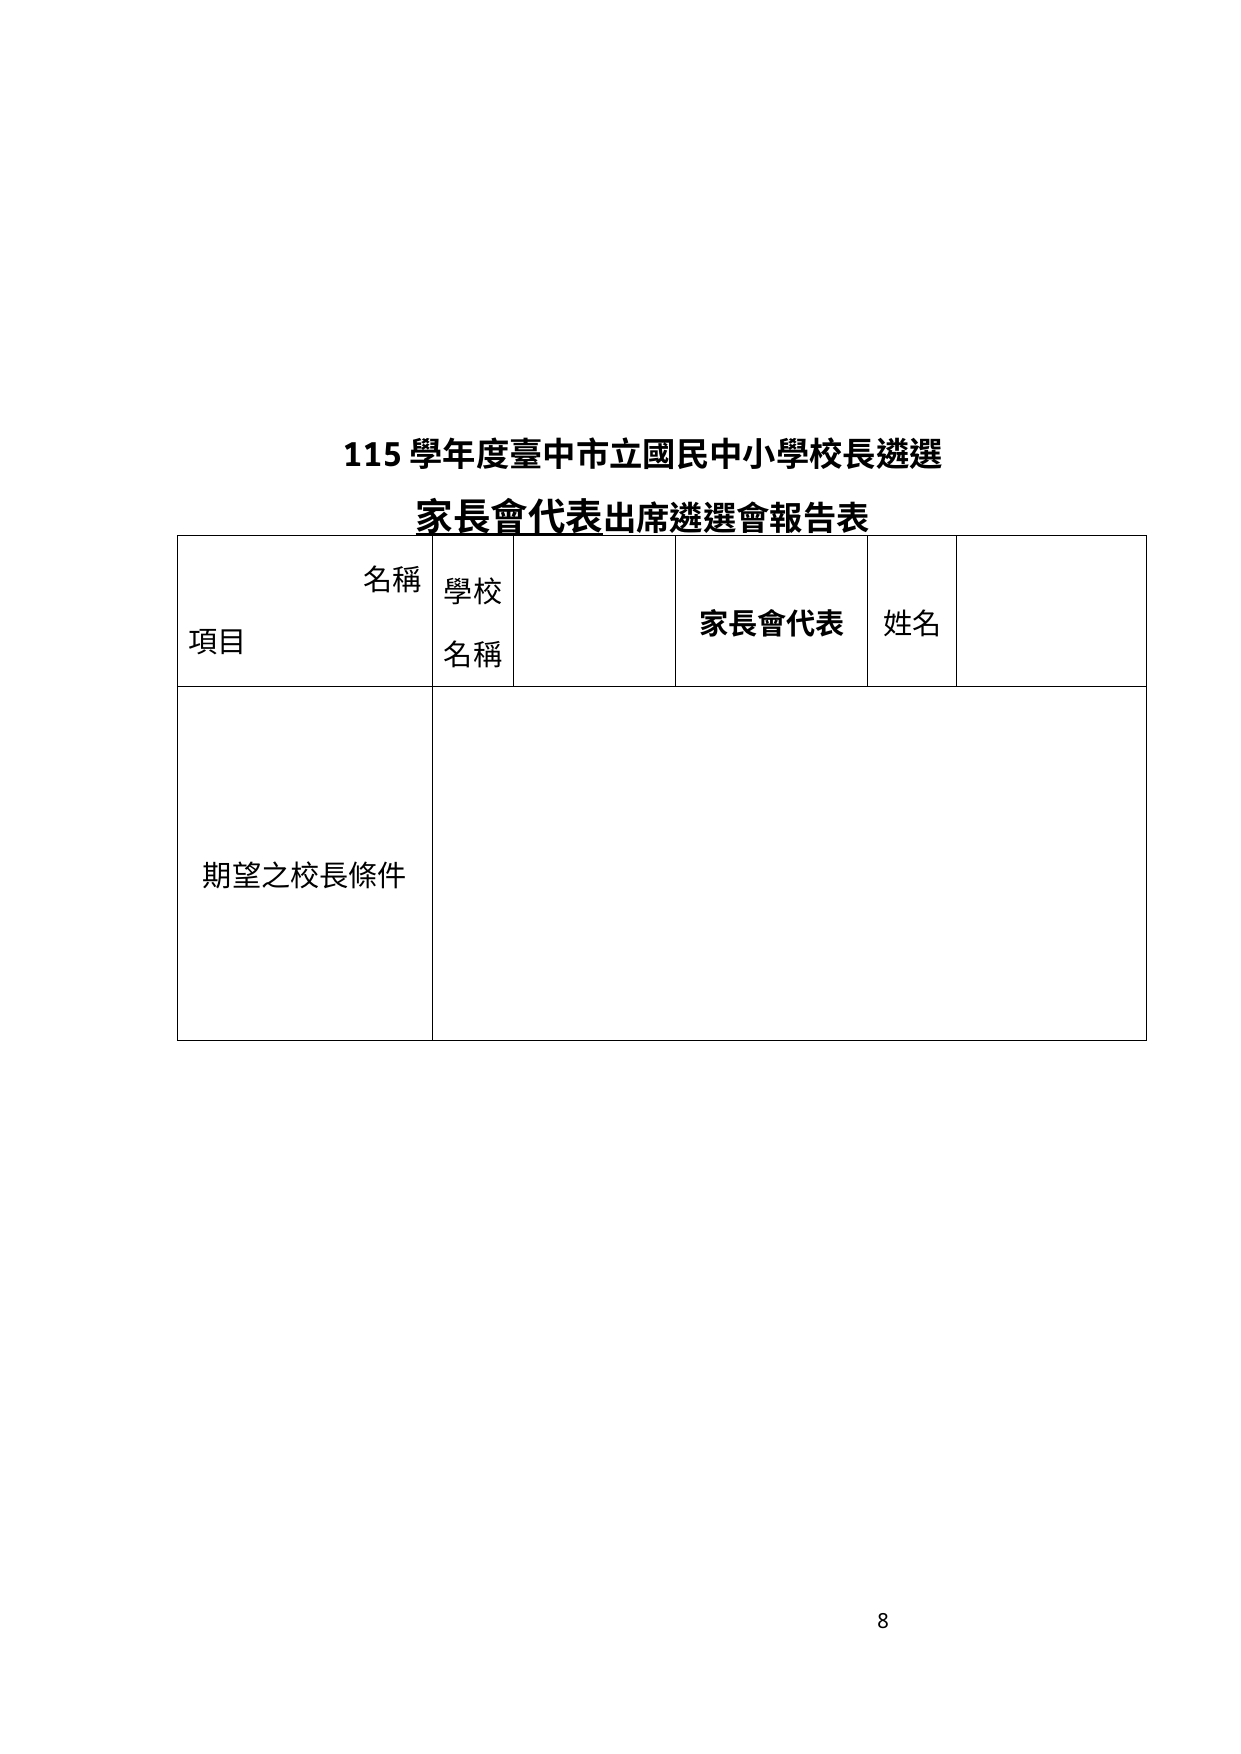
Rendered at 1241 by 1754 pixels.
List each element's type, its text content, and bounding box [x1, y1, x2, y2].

table_header 姓名 [868, 536, 956, 686]
table_header [514, 536, 675, 686]
table_header 家長會代表 [676, 536, 867, 686]
text 家長會代表出席遴選會報告表 [177, 472, 1107, 535]
table_header [957, 536, 1146, 686]
table_header 名稱 項目 [178, 536, 432, 686]
table_cell [433, 687, 1146, 1040]
table_cell 期望之校長條件 [178, 687, 432, 1040]
text 115學年度臺中市立國民中小學校長遴選 [177, 410, 1107, 472]
table_header 學校 名稱 [433, 536, 513, 686]
